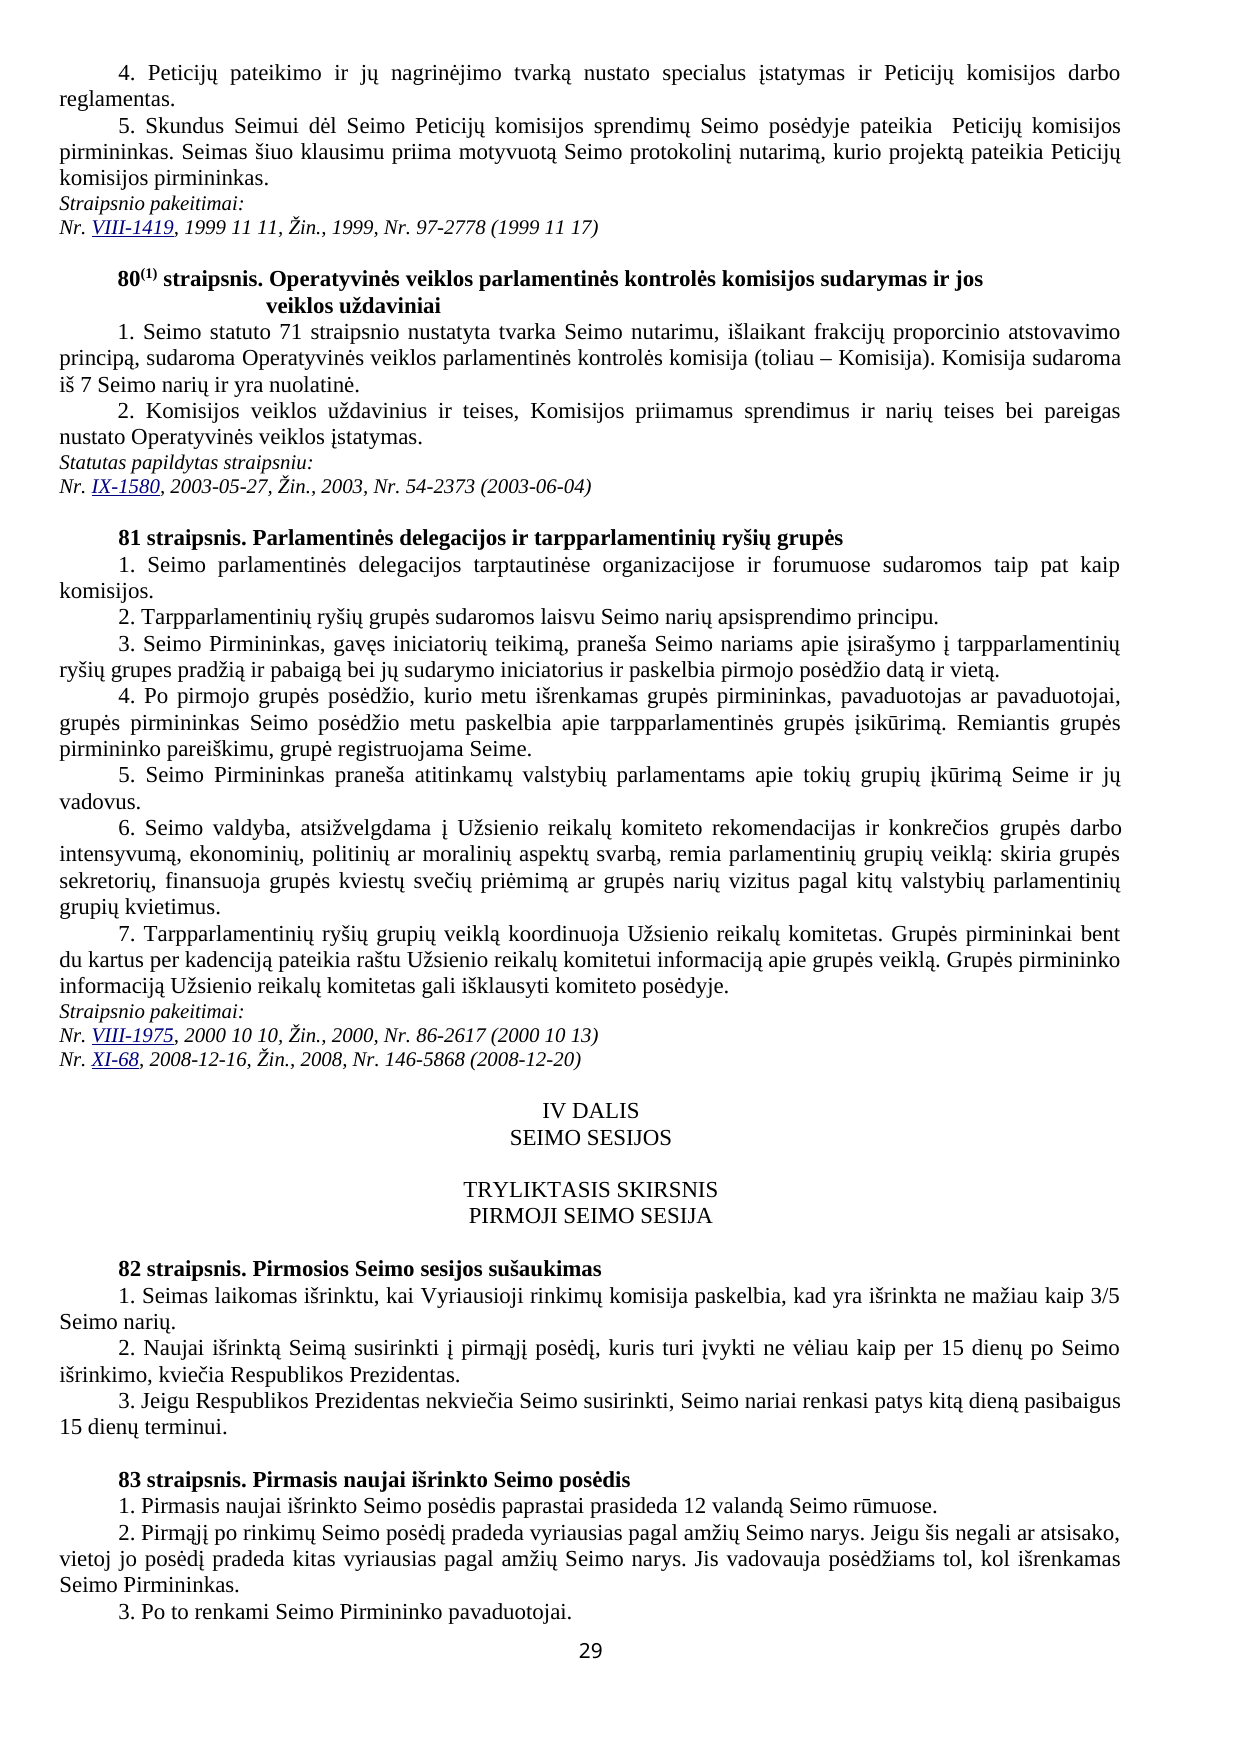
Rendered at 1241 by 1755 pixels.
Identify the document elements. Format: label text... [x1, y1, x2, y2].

text 4. Po pirmojo grupės posėdžio, kurio metu išrenkamas grupės pirmininkas, pavaduotojas ar pavaduotojai, grupės pirmininkas Seimo posėdžio metu paskelbia apie tarpparlamentinės grupės įsikūrimą. Remiantis grupės pirmininko pareiškimu, grupė registruojama Seime. [59, 682, 1122, 761]
text Straipsnio pakeitimai: [59, 999, 1122, 1023]
text Nr. IX-1580, 2003-05-27, Žin., 2003, Nr. 54-2373 (2003-06-04) [59, 474, 1122, 498]
text Nr. VIII-1419, 1999 11 11, Žin., 1999, Nr. 97-2778 (1999 11 17) [59, 215, 1122, 239]
text 6. Seimo valdyba, atsižvelgdama į Užsienio reikalų komiteto rekomendacijas ir konkrečios grupės darbo intensyvumą, ekonominių, politinių ar moralinių aspektų svarbą, remia parlamentinių grupių veiklą: skiria grupės sekretorių, finansuoja grupės kviestų svečių priėmimą ar grupės narių vizitus pagal kitų valstybių parlamentinių grupių kvietimus. [59, 814, 1122, 919]
text TRYLIKTASIS SKIRSNIS [59, 1176, 1122, 1203]
text Statutas papildytas straipsniu: [59, 450, 1122, 474]
text 2. Naujai išrinktą Seimą susirinkti į pirmąjį posėdį, kuris turi įvykti ne vėliau kaip per 15 dienų po Seimo išrinkimo, kviečia Respublikos Prezidentas. [59, 1334, 1122, 1387]
text 1. Seimo parlamentinės delegacijos tarptautinėse organizacijose ir forumuose sudaromos taip pat kaip komisijos. [59, 551, 1122, 603]
text PIRMOJI SEIMO SESIJA [59, 1203, 1122, 1229]
text 81 straipsnis. Parlamentinės delegacijos ir tarpparlamentinių ryšių grupės [59, 524, 1122, 551]
text 5. Skundus Seimui dėl Seimo Peticijų komisijos sprendimų Seimo posėdyje pateikia Peticijų komisijos pirmininkas. Seimas šiuo klausimu priima motyvuotą Seimo protokolinį nutarimą, kurio projektą pateikia Peticijų komisijos pirmininkas. [59, 112, 1122, 191]
text 3. Seimo Pirmininkas, gavęs iniciatorių teikimą, praneša Seimo nariams apie įsirašymo į tarpparlamentinių ryšių grupes pradžią ir pabaigą bei jų sudarymo iniciatorius ir paskelbia pirmojo posėdžio datą ir vietą. [59, 630, 1122, 682]
text 2. Komisijos veiklos uždavinius ir teises, Komisijos priimamus sprendimus ir narių teises bei pareigas nustato Operatyvinės veiklos įstatymas. [59, 397, 1122, 450]
text 2. Tarpparlamentinių ryšių grupės sudaromos laisvu Seimo narių apsisprendimo principu. [59, 603, 1122, 630]
text 83 straipsnis. Pirmasis naujai išrinkto Seimo posėdis [59, 1466, 1122, 1492]
text Nr. XI-68, 2008-12-16, Žin., 2008, Nr. 146-5868 (2008-12-20) [59, 1047, 1122, 1071]
text 1. Seimas laikomas išrinktu, kai Vyriausioji rinkimų komisija paskelbia, kad yra išrinkta ne mažiau kaip 3/5 Seimo narių. [59, 1282, 1122, 1334]
text 4. Peticijų pateikimo ir jų nagrinėjimo tvarką nustato specialus įstatymas ir Peticijų komisijos darbo reglamentas. [59, 59, 1122, 112]
text Straipsnio pakeitimai: [59, 191, 1122, 215]
text 3. Po to renkami Seimo Pirmininko pavaduotojai. [59, 1598, 1122, 1624]
text 1. Seimo statuto 71 straipsnio nustatyta tvarka Seimo nutarimu, išlaikant frakcijų proporcinio atstovavimo principą, sudaroma Operatyvinės veiklos parlamentinės kontrolės komisija (toliau – Komisija). Komisija sudaroma iš 7 Seimo narių ir yra nuolatinė. [59, 318, 1122, 397]
text 1. Pirmasis naujai išrinkto Seimo posėdis paprastai prasideda 12 valandą Seimo rūmuose. [59, 1492, 1122, 1519]
text 2. Pirmąjį po rinkimų Seimo posėdį pradeda vyriausias pagal amžių Seimo narys. Jeigu šis negali ar atsisako, vietoj jo posėdį pradeda kitas vyriausias pagal amžių Seimo narys. Jis vadovauja posėdžiams tol, kol išrenkamas Seimo Pirmininkas. [59, 1519, 1122, 1598]
text 3. Jeigu Respublikos Prezidentas nekviečia Seimo susirinkti, Seimo nariai renkasi patys kitą dieną pasibaigus 15 dienų terminui. [59, 1387, 1122, 1440]
text 7. Tarpparlamentinių ryšių grupių veiklą koordinuoja Užsienio reikalų komitetas. Grupės pirmininkai bent du kartus per kadenciją pateikia raštu Užsienio reikalų komitetui informaciją apie grupės veiklą. Grupės pirmininko informaciją Užsienio reikalų komitetas gali išklausyti komiteto posėdyje. [59, 919, 1122, 999]
text SEIMO SESIJOS [59, 1123, 1122, 1150]
text 82 straipsnis. Pirmosios Seimo sesijos sušaukimas [59, 1255, 1122, 1282]
text IV DALIS [59, 1097, 1122, 1123]
text 5. Seimo Pirmininkas praneša atitinkamų valstybių parlamentams apie tokių grupių įkūrimą Seime ir jų vadovus. [59, 761, 1122, 814]
text veiklos uždaviniai [59, 292, 1122, 318]
text 80(1) straipsnis. Operatyvinės veiklos parlamentinės kontrolės komisijos sudarymas ir jos [59, 265, 1122, 292]
text Nr. VIII-1975, 2000 10 10, Žin., 2000, Nr. 86-2617 (2000 10 13) [59, 1023, 1122, 1047]
